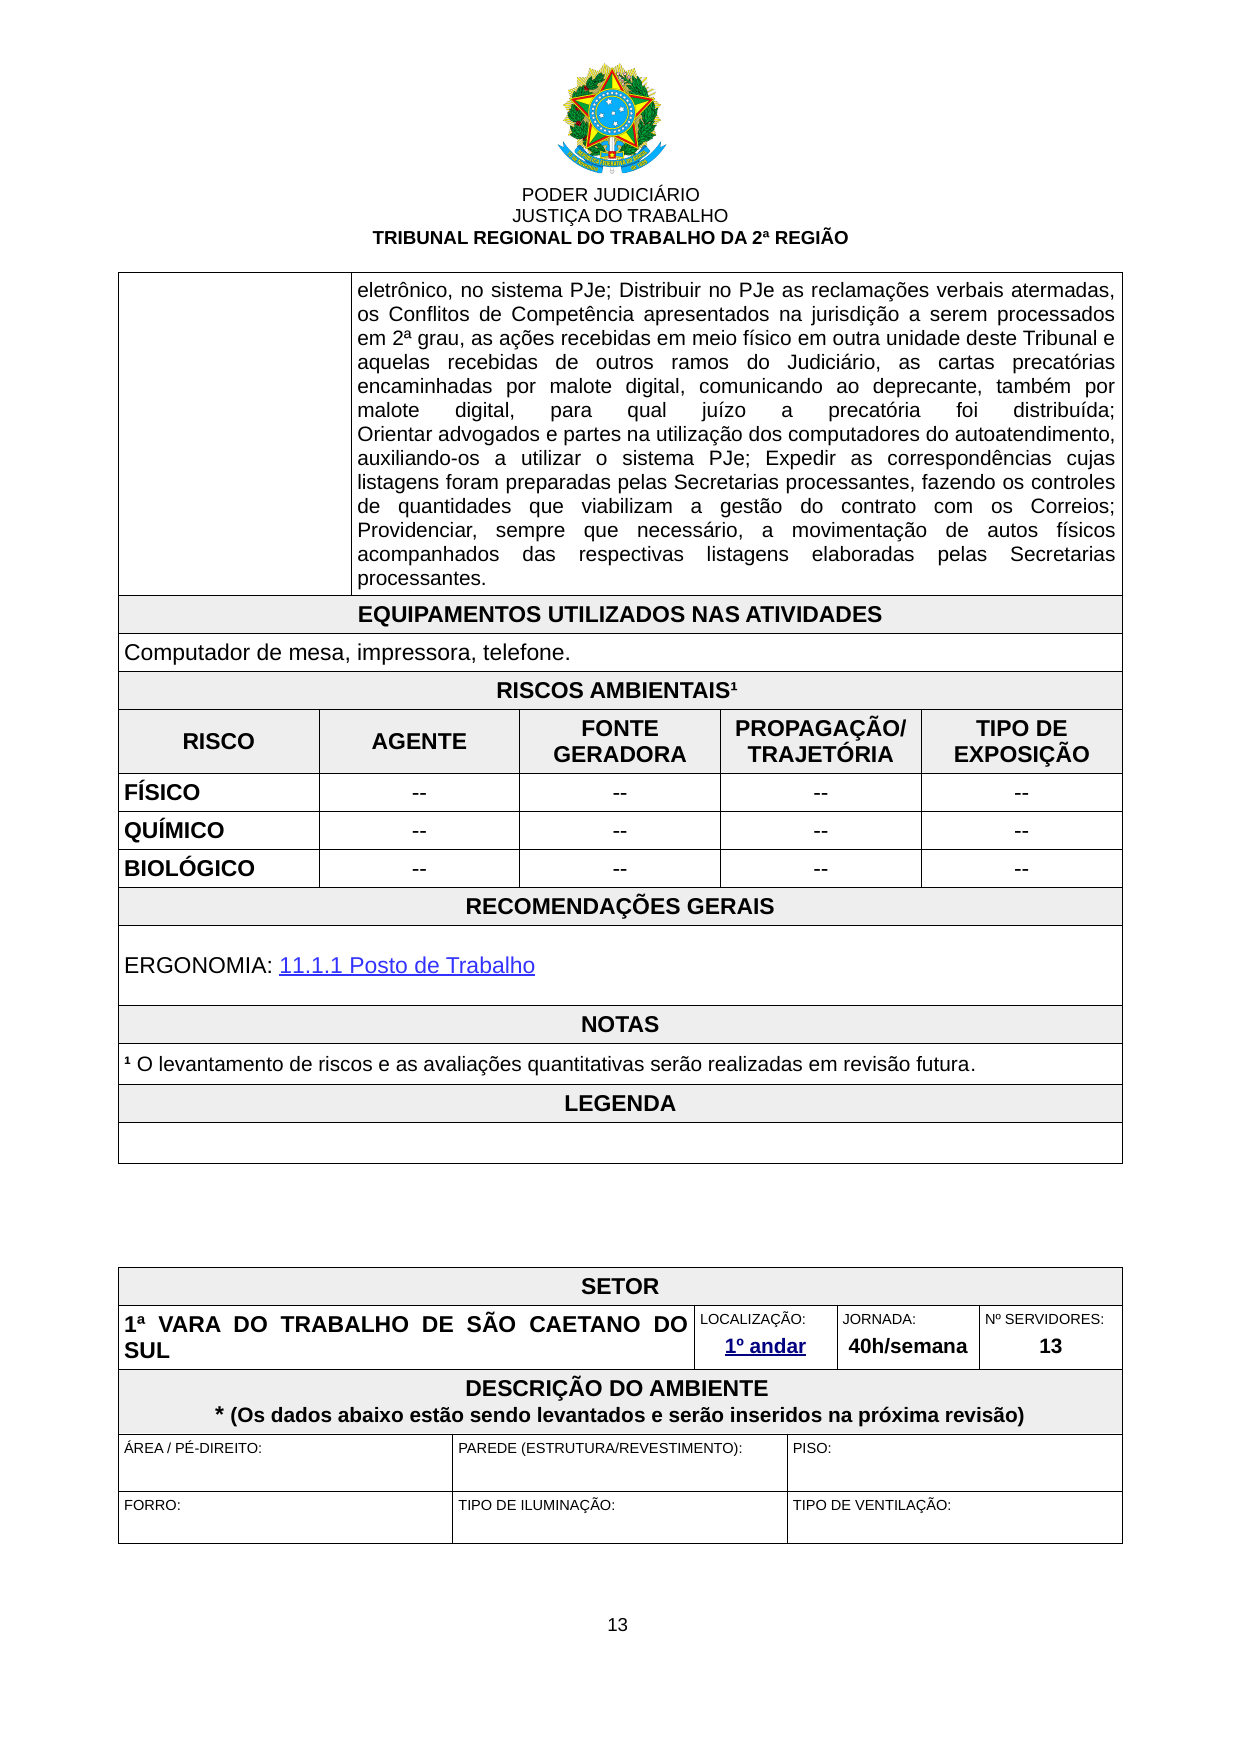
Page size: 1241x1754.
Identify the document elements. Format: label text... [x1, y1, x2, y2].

table_header SETOR [119, 1268, 1122, 1305]
table_cell TIPO DE VENTILAÇÃO: [788, 1492, 1122, 1543]
table_cell -- [721, 812, 921, 849]
table_cell ERGONOMIA: 11.1.1 Posto de Trabalho [119, 926, 1122, 1005]
table_cell [119, 1123, 1122, 1163]
table_cell TIPO DE EXPOSIÇÃO [922, 710, 1122, 773]
table_cell QUÍMICO [119, 812, 319, 849]
table_cell -- [520, 774, 720, 811]
table_cell -- [320, 812, 519, 849]
table_cell -- [721, 774, 921, 811]
table_cell RECOMENDAÇÕES GERAIS [119, 888, 1122, 925]
table_cell eletrônico, no sistema PJe; Distribuir no PJe as reclamações verbais atermadas, os Conflitos de Competência apresentados na jurisdição a serem processados em 2ª grau, as ações recebidas em meio físico em outra unidade deste Tribunal e aquelas recebidas de outros ramos do Judiciário, as cartas precatórias encaminhadas por malote digital, comunicando ao deprecante, também por malote digital, para qual juízo a precatória foi distribuída; Orientar advogados e partes na utilização dos computadores do autoatendimento, auxiliando-os a utilizar o sistema PJe; Expedir as correspondências cujas listagens foram preparadas pelas Secretarias processantes, fazendo os controles de quantidades que viabilizam a gestão do contrato com os Correios; Providenciar, sempre que necessário, a movimentação de autos físicos acompanhados das respectivas listagens elaboradas pelas Secretarias processantes. [352, 273, 1122, 595]
table_cell FONTE GERADORA [520, 710, 720, 773]
table_cell -- [922, 812, 1122, 849]
table_cell EQUIPAMENTOS UTILIZADOS NAS ATIVIDADES [119, 596, 1122, 633]
table_cell -- [520, 812, 720, 849]
table_cell FORRO: [119, 1492, 452, 1543]
table_cell -- [320, 774, 519, 811]
table_cell Computador de mesa, impressora, telefone. [119, 634, 1122, 671]
table_cell NOTAS [119, 1006, 1122, 1043]
table_cell RISCOS AMBIENTAIS¹ [119, 672, 1122, 709]
table_cell DESCRIÇÃO DO AMBIENTE * (Os dados abaixo estão sendo levantados e serão inseridos na próxima revisão) [119, 1370, 1122, 1433]
table_cell -- [922, 774, 1122, 811]
table_cell -- [320, 850, 519, 887]
table_cell ¹ O levantamento de riscos e as avaliações quantitativas serão realizadas em revisão futura. [119, 1044, 1122, 1084]
table_cell ÁREA / PÉ-DIREITO: [119, 1435, 452, 1491]
table_cell FÍSICO [119, 774, 319, 811]
table_cell RISCO [119, 710, 319, 773]
table_cell 1ª VARA DO TRABALHO DE SÃO CAETANO DO SUL [119, 1306, 694, 1369]
table_cell Nº SERVIDORES: 13 [980, 1306, 1122, 1369]
table_cell -- [520, 850, 720, 887]
table_cell LEGENDA [119, 1085, 1122, 1122]
table_cell LOCALIZAÇÃO: 1º andar [695, 1306, 837, 1369]
table_cell [119, 273, 351, 595]
table_cell TIPO DE ILUMINAÇÃO: [453, 1492, 787, 1543]
table_cell -- [922, 850, 1122, 887]
table_cell AGENTE [320, 710, 519, 773]
table_cell PAREDE (ESTRUTURA/REVESTIMENTO): [453, 1435, 787, 1491]
table_cell -- [721, 850, 921, 887]
table_cell BIOLÓGICO [119, 850, 319, 887]
table_cell PROPAGAÇÃO/ TRAJETÓRIA [721, 710, 921, 773]
table_cell JORNADA: 40h/semana [838, 1306, 979, 1369]
table_cell PISO: [788, 1435, 1122, 1491]
